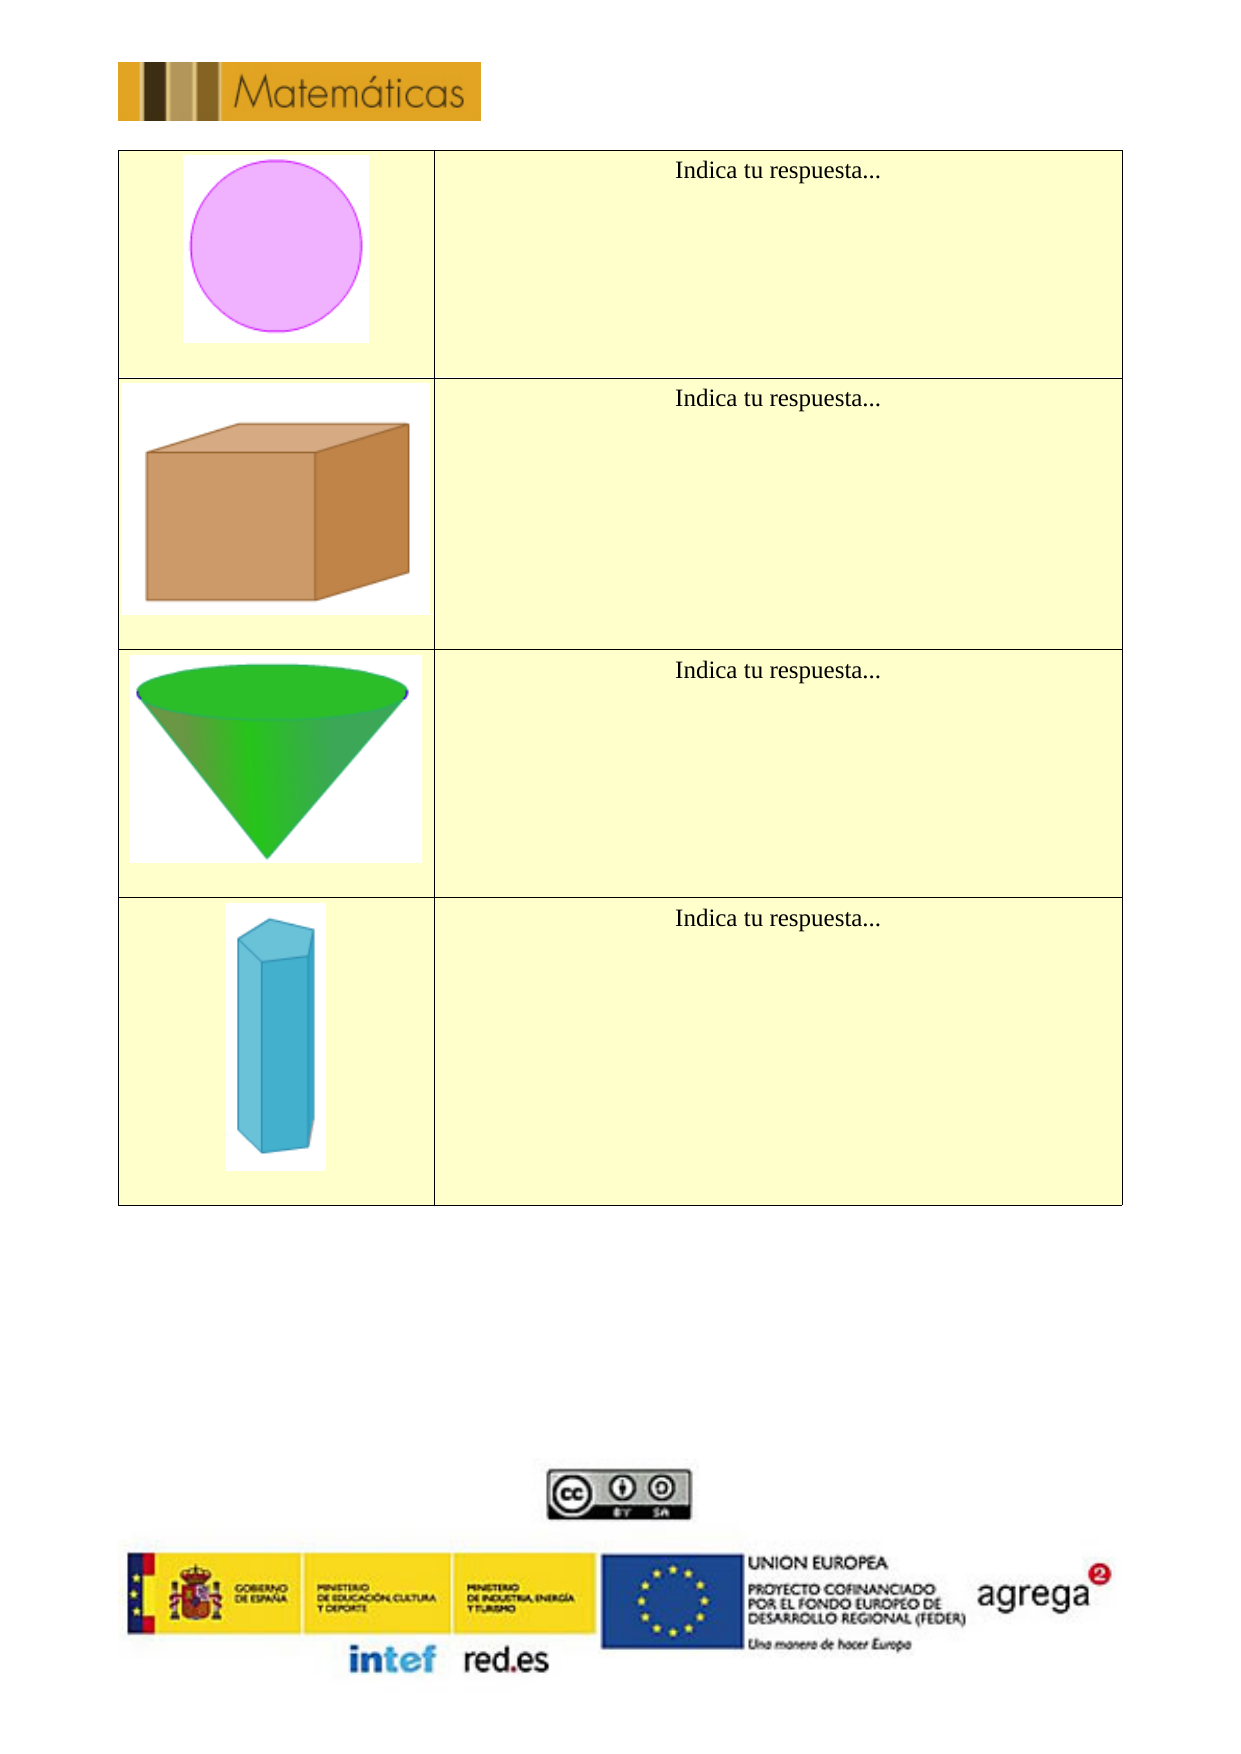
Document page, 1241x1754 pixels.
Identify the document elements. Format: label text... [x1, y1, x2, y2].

picture [226, 903, 326, 1171]
table_cell [119, 898, 434, 1205]
table_cell [119, 650, 434, 897]
picture [183, 155, 369, 343]
picture [118, 62, 481, 121]
table_cell Indica tu respuesta... [435, 379, 1122, 649]
table_cell Indica tu respuesta... [435, 151, 1122, 377]
table_cell Indica tu respuesta... [435, 650, 1122, 897]
picture [129, 655, 423, 863]
picture [122, 383, 430, 615]
table_cell [119, 379, 434, 614]
table_cell [119, 151, 434, 377]
picture [229, 1517, 1011, 1696]
table_cell Indica tu respuesta... [435, 898, 1122, 1205]
table_cell [119, 615, 434, 649]
